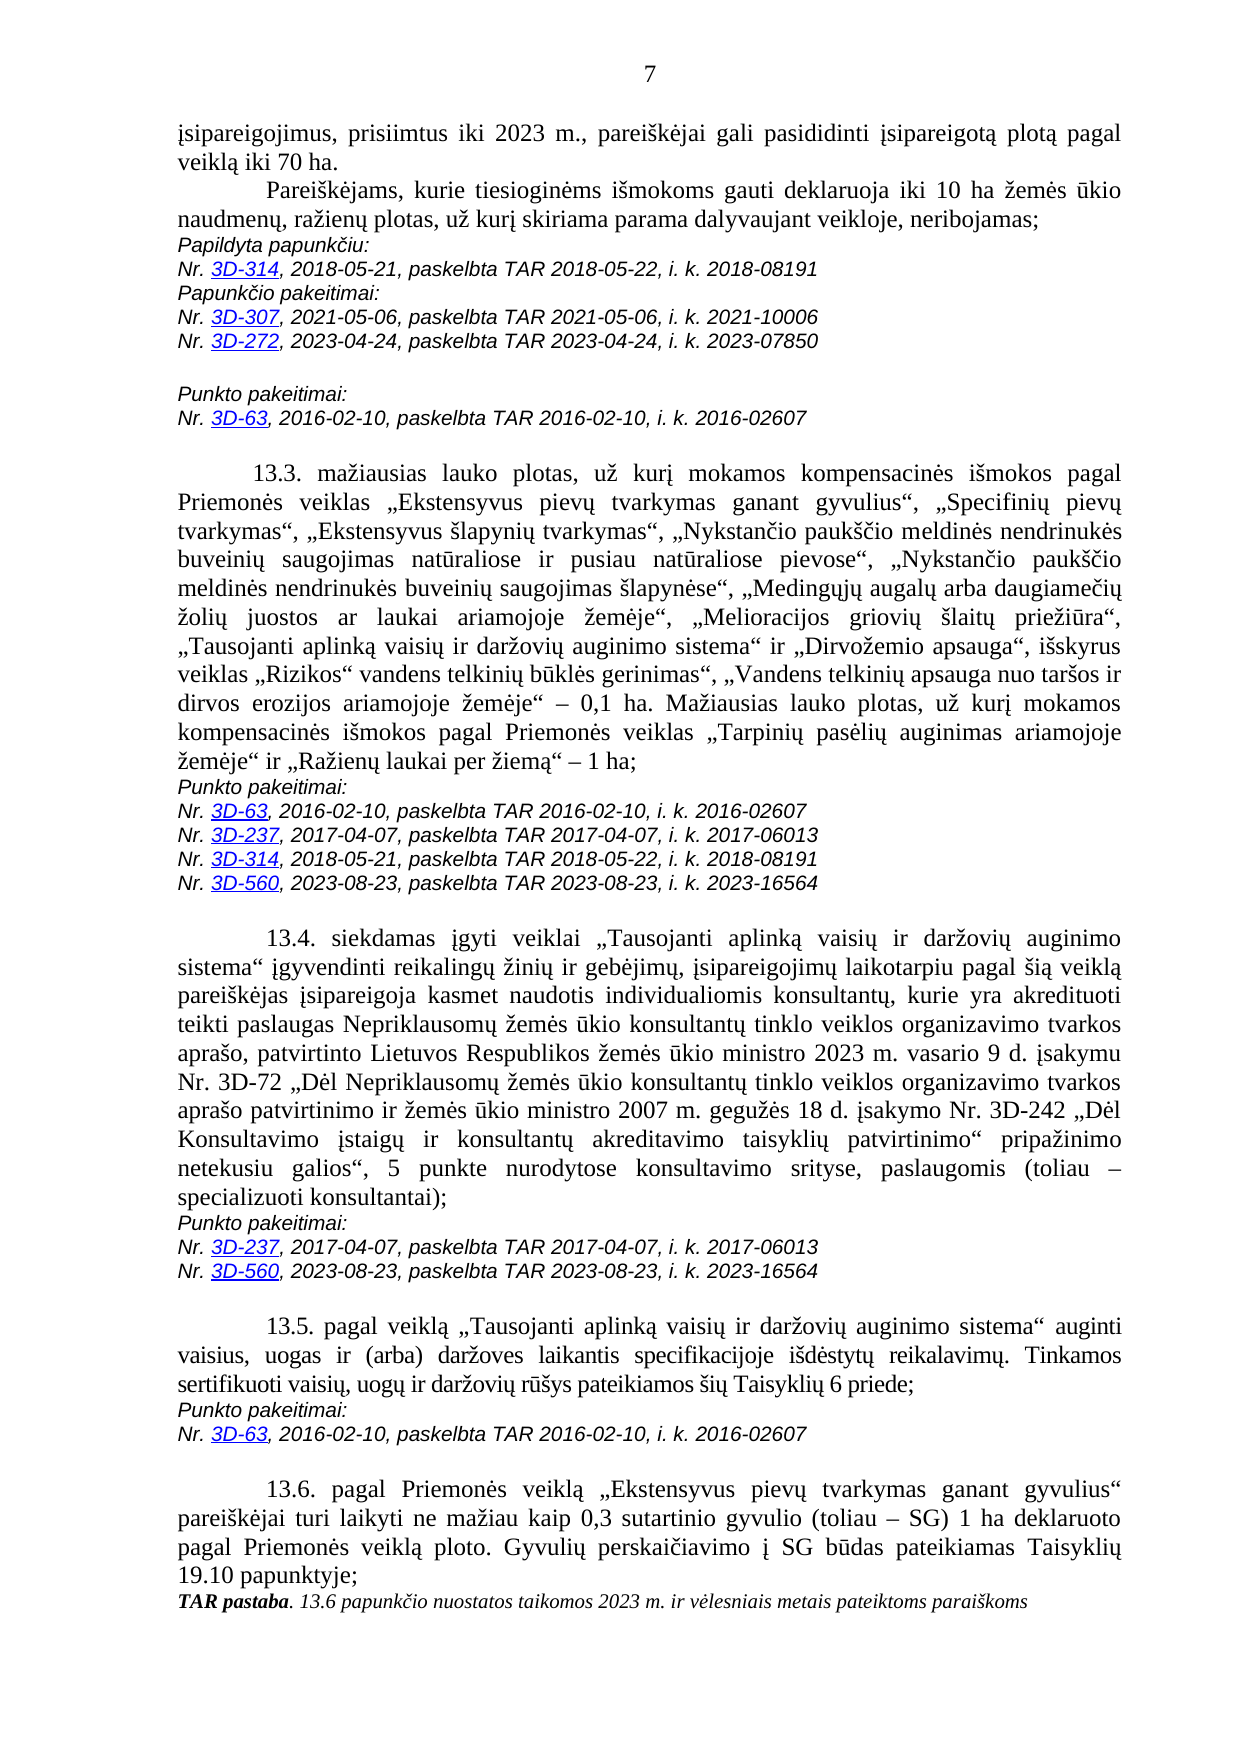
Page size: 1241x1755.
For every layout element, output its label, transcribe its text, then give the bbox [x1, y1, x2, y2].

text Nr. 3D-560, 2023-08-23, paskelbta TAR 2023-08-23, i. k. 2023-16564 [177, 1258, 1122, 1282]
text Nr. 3D-307, 2021-05-06, paskelbta TAR 2021-05-06, i. k. 2021-10006 [177, 305, 1122, 329]
text Nr. 3D-63, 2016-02-10, paskelbta TAR 2016-02-10, i. k. 2016-02607 [177, 406, 1122, 429]
text Nr. 3D-560, 2023-08-23, paskelbta TAR 2023-08-23, i. k. 2023-16564 [177, 870, 1122, 894]
text įsipareigojimus, prisiimtus iki 2023 m., pareiškėjai gali pasididinti įsipareigotą plotą pagal veiklą iki 70 ha. [177, 118, 1122, 176]
text 13.4. siekdamas įgyti veiklai „Tausojanti aplinką vaisių ir daržovių auginimo sistema“ įgyvendinti reikalingų žinių ir gebėjimų, įsipareigojimų laikotarpiu pagal šią veiklą pareiškėjas įsipareigoja kasmet naudotis individualiomis konsultantų, kurie yra akredituoti teikti paslaugas Nepriklausomų žemės ūkio konsultantų tinklo veiklos organizavimo tvarkos aprašo, patvirtinto Lietuvos Respublikos žemės ūkio ministro 2023 m. vasario 9 d. įsakymu Nr. 3D-72 „Dėl Nepriklausomų žemės ūkio konsultantų tinklo veiklos organizavimo tvarkos aprašo patvirtinimo ir žemės ūkio ministro 2007 m. gegužės 18 d. įsakymo Nr. 3D-242 „Dėl Konsultavimo įstaigų ir konsultantų akreditavimo taisyklių patvirtinimo“ pripažinimo netekusiu galios“, 5 punkte nurodytose konsultavimo srityse, paslaugomis (toliau – specializuoti konsultantai); [177, 923, 1122, 1211]
text Papildyta papunkčiu: [177, 233, 1122, 257]
text Pareiškėjams, kurie tiesioginėms išmokoms gauti deklaruoja iki 10 ha žemės ūkio naudmenų, ražienų plotas, už kurį skiriama parama dalyvaujant veikloje, neribojamas; [177, 176, 1122, 233]
text Punkto pakeitimai: [177, 1211, 1122, 1234]
text Punkto pakeitimai: [177, 382, 1122, 406]
text TAR pastaba. 13.6 papunkčio nuostatos taikomos 2023 m. ir vėlesniais metais pateiktoms paraiškoms [177, 1589, 1122, 1613]
text Punkto pakeitimai: [177, 774, 1122, 798]
text 13.5. pagal veiklą „Tausojanti aplinką vaisių ir daržovių auginimo sistema“ auginti vaisius, uogas ir (arba) daržoves laikantis specifikacijoje išdėstytų reikalavimų. Tinkamos sertifikuoti vaisių, uogų ir daržovių rūšys pateikiamos šių Taisyklių 6 priede; [177, 1311, 1122, 1397]
text 13.3. mažiausias lauko plotas, už kurį mokamos kompensacinės išmokos pagal Priemonės veiklas „Ekstensyvus pievų tvarkymas ganant gyvulius“, „Specifinių pievų tvarkymas“, „Ekstensyvus šlapynių tvarkymas“, „Nykstančio paukščio meldinės nendrinukės buveinių saugojimas natūraliose ir pusiau natūraliose pievose“, „Nykstančio paukščio meldinės nendrinukės buveinių saugojimas šlapynėse“, „Medingųjų augalų arba daugiamečių žolių juostos ar laukai ariamojoje žemėje“, „Melioracijos griovių šlaitų priežiūra“, „Tausojanti aplinką vaisių ir daržovių auginimo sistema“ ir „Dirvožemio apsauga“, išskyrus veiklas „Rizikos“ vandens telkinių būklės gerinimas“, „Vandens telkinių apsauga nuo taršos ir dirvos erozijos ariamojoje žemėje“ – 0,1 ha. Mažiausias lauko plotas, už kurį mokamos kompensacinės išmokos pagal Priemonės veiklas „Tarpinių pasėlių auginimas ariamojoje žemėje“ ir „Ražienų laukai per žiemą“ – 1 ha; [177, 458, 1122, 774]
text Nr. 3D-237, 2017-04-07, paskelbta TAR 2017-04-07, i. k. 2017-06013 [177, 1234, 1122, 1258]
text Nr. 3D-63, 2016-02-10, paskelbta TAR 2016-02-10, i. k. 2016-02607 [177, 1421, 1122, 1445]
text Punkto pakeitimai: [177, 1397, 1122, 1421]
text Nr. 3D-314, 2018-05-21, paskelbta TAR 2018-05-22, i. k. 2018-08191 [177, 846, 1122, 870]
text Nr. 3D-237, 2017-04-07, paskelbta TAR 2017-04-07, i. k. 2017-06013 [177, 822, 1122, 846]
text Papunkčio pakeitimai: [177, 281, 1122, 305]
text Nr. 3D-272, 2023-04-24, paskelbta TAR 2023-04-24, i. k. 2023-07850 [177, 329, 1122, 353]
text Nr. 3D-314, 2018-05-21, paskelbta TAR 2018-05-22, i. k. 2018-08191 [177, 257, 1122, 281]
text 13.6. pagal Priemonės veiklą „Ekstensyvus pievų tvarkymas ganant gyvulius“ pareiškėjai turi laikyti ne mažiau kaip 0,3 sutartinio gyvulio (toliau – SG) 1 ha deklaruoto pagal Priemonės veiklą ploto. Gyvulių perskaičiavimo į SG būdas pateikiamas Taisyklių 19.10 papunktyje; [177, 1474, 1122, 1589]
text Nr. 3D-63, 2016-02-10, paskelbta TAR 2016-02-10, i. k. 2016-02607 [177, 798, 1122, 822]
